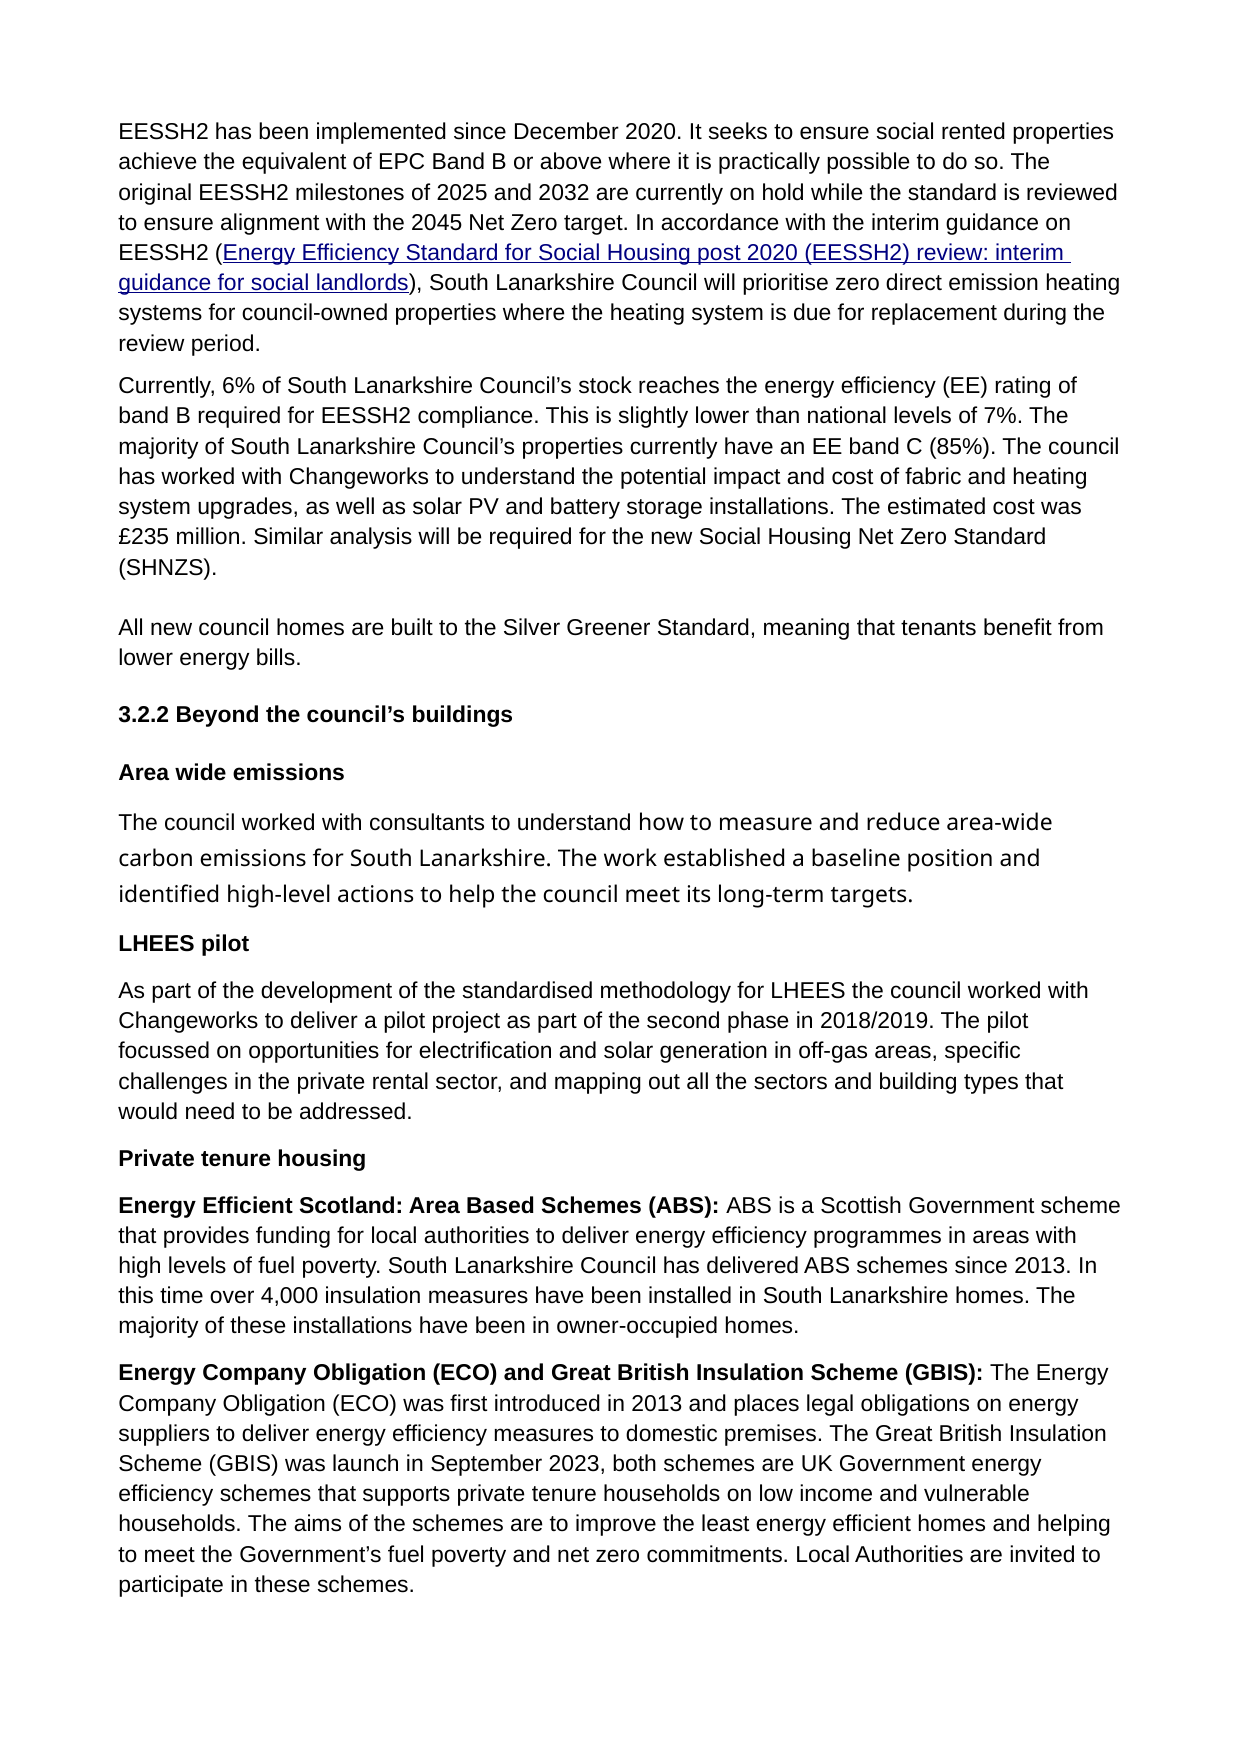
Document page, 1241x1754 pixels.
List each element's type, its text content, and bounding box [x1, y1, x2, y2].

text LHEES pilot [118, 930, 1122, 956]
text As part of the development of the standardised methodology for LHEES the council worked with Changeworks to deliver a pilot project as part of the second phase in 2018/2019. The pilot focussed on opportunities for electrification and solar generation in off-gas areas, specific challenges in the private rental sector, and mapping out all the sectors and building types that would need to be addressed. [118, 977, 1122, 1124]
text Currently, 6% of South Lanarkshire Council’s stock reaches the energy efficiency (EE) rating of band B required for EESSH2 compliance. This is slightly lower than national levels of 7%. The majority of South Lanarkshire Council’s properties currently have an EE band C (85%). The council has worked with Changeworks to understand the potential impact and cost of fabric and heating system upgrades, as well as solar PV and battery storage installations. The estimated cost was £235 million. Similar analysis will be required for the new Social Housing Net Zero Standard (SHNZS). [118, 372, 1122, 580]
text Private tenure housing [118, 1145, 1122, 1171]
text The council worked with consultants to understand how to measure and reduce area-wide carbon emissions for South Lanarkshire. The work established a baseline position and identified high-level actions to help the council meet its long-term targets. [118, 806, 1122, 909]
text 3.2.2 Beyond the council’s buildings [118, 701, 1122, 728]
text Energy Efficient Scotland: Area Based Schemes (ABS): ABS is a Scottish Government scheme that provides funding for local authorities to deliver energy efficiency programmes in areas with high levels of fuel poverty. South Lanarkshire Council has delivered ABS schemes since 2013. In this time over 4,000 insulation measures have been installed in South Lanarkshire homes. The majority of these installations have been in owner-occupied homes. [118, 1192, 1122, 1339]
text EESSH2 has been implemented since December 2020. It seeks to ensure social rented properties achieve the equivalent of EPC Band B or above where it is practically possible to do so. The original EESSH2 milestones of 2025 and 2032 are currently on hold while the standard is reviewed to ensure alignment with the 2045 Net Zero target. In accordance with the interim guidance on EESSH2 (Energy Efficiency Standard for Social Housing post 2020 (EESSH2) review: interim guidance for social landlords), South Lanarkshire Council will prioritise zero direct emission heating systems for council-owned properties where the heating system is due for replacement during the review period. [118, 118, 1122, 356]
text Energy Company Obligation (ECO) and Great British Insulation Scheme (GBIS): The Energy Company Obligation (ECO) was first introduced in 2013 and places legal obligations on energy suppliers to deliver energy efficiency measures to domestic premises. The Great British Insulation Scheme (GBIS) was launch in September 2023, both schemes are UK Government energy efficiency schemes that supports private tenure households on low income and vulnerable households. The aims of the schemes are to improve the least energy efficient homes and helping to meet the Government’s fuel poverty and net zero commitments. Local Authorities are invited to participate in these schemes. [118, 1359, 1122, 1597]
text All new council homes are built to the Silver Greener Standard, meaning that tenants benefit from lower energy bills. [118, 614, 1122, 671]
text Area wide emissions [118, 759, 1122, 785]
